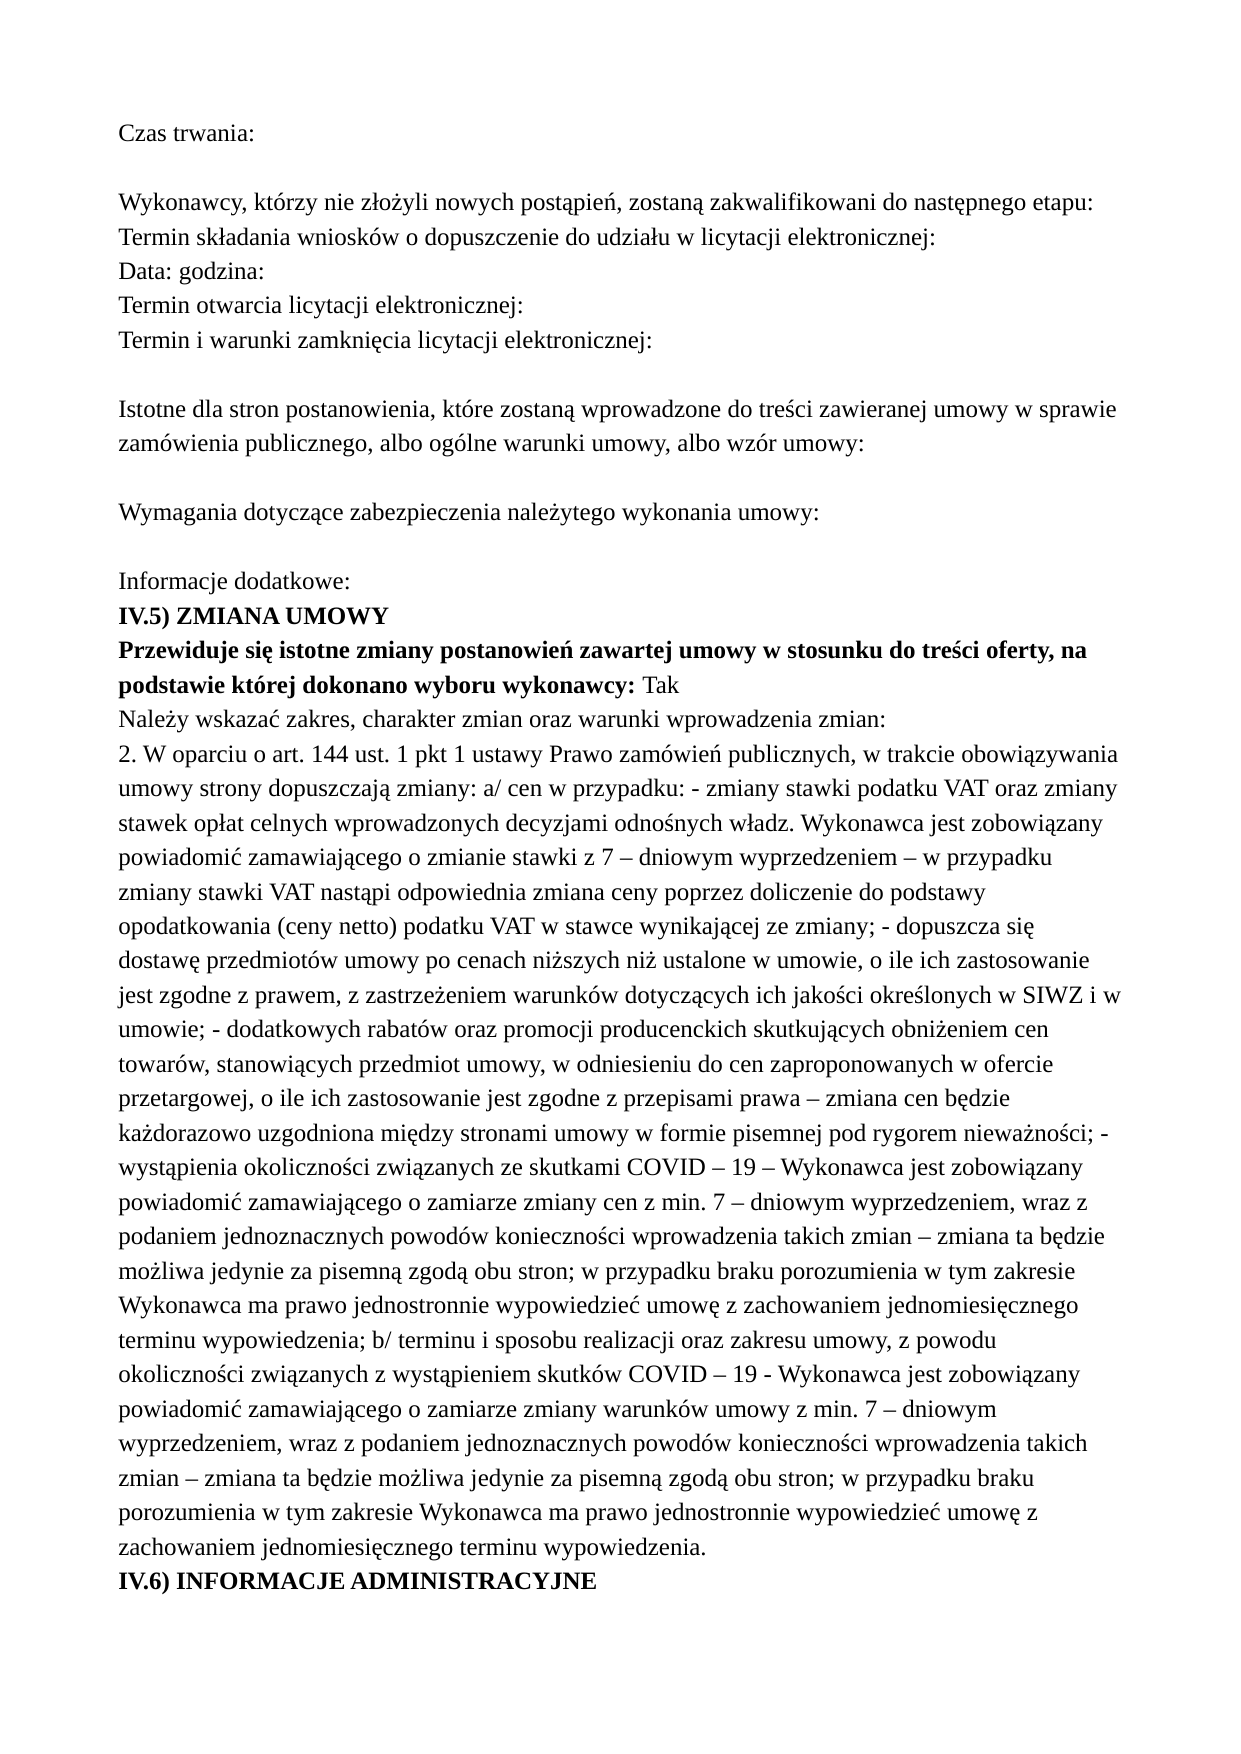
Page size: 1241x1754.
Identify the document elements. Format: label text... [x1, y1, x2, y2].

text IV.5) ZMIANA UMOWY Przewiduje się istotne zmiany postanowień zawartej umowy w stosunku do treści oferty, na podstawie której dokonano wyboru wykonawcy: Tak Należy wskazać zakres, charakter zmian oraz warunki wprowadzenia zmian: 2. W oparciu o art. 144 ust. 1 pkt 1 ustawy Prawo zamówień publicznych, w trakcie obowiązywania umowy strony dopuszczają zmiany: a/ cen w przypadku: - zmiany stawki podatku VAT oraz zmiany stawek opłat celnych wprowadzonych decyzjami odnośnych władz. Wykonawca jest zobowiązany powiadomić zamawiającego o zmianie stawki z 7 – dniowym wyprzedzeniem – w przypadku zmiany stawki VAT nastąpi odpowiednia zmiana ceny poprzez doliczenie do podstawy opodatkowania (ceny netto) podatku VAT w stawce wynikającej ze zmiany; - dopuszcza się dostawę przedmiotów umowy po cenach niższych niż ustalone w umowie, o ile ich zastosowanie jest zgodne z prawem, z zastrzeżeniem warunków dotyczących ich jakości określonych w SIWZ i w umowie; - dodatkowych rabatów oraz promocji producenckich skutkujących obniżeniem cen towarów, stanowiących przedmiot umowy, w odniesieniu do cen zaproponowanych w ofercie przetargowej, o ile ich zastosowanie jest zgodne z przepisami prawa – zmiana cen będzie każdorazowo uzgodniona między stronami umowy w formie pisemnej pod rygorem nieważności; - wystąpienia okoliczności związanych ze skutkami COVID – 19 – Wykonawca jest zobowiązany powiadomić zamawiającego o zamiarze zmiany cen z min. 7 – dniowym wyprzedzeniem, wraz z podaniem jednoznacznych powodów konieczności wprowadzenia takich zmian – zmiana ta będzie możliwa jedynie za pisemną zgodą obu stron; w przypadku braku porozumienia w tym zakresie Wykonawca ma prawo jednostronnie wypowiedzieć umowę z zachowaniem jednomiesięcznego terminu wypowiedzenia; b/ terminu i sposobu realizacji oraz zakresu umowy, z powodu okoliczności związanych z wystąpieniem skutków COVID – 19 - Wykonawca jest zobowiązany powiadomić zamawiającego o zamiarze zmiany warunków umowy z min. 7 – dniowym wyprzedzeniem, wraz z podaniem jednoznacznych powodów konieczności wprowadzenia takich zmian – zmiana ta będzie możliwa jedynie za pisemną zgodą obu stron; w przypadku braku porozumienia w tym zakresie Wykonawca ma prawo jednostronnie wypowiedzieć umowę z zachowaniem jednomiesięcznego terminu wypowiedzenia. IV.6) INFORMACJE ADMINISTRACYJNE [118, 601, 1122, 1629]
text Czas trwania: Wykonawcy, którzy nie złożyli nowych postąpień, zostaną zakwalifikowani do następnego etapu: [118, 118, 1122, 216]
text Istotne dla stron postanowienia, które zostaną wprowadzone do treści zawieranej umowy w sprawie zamówienia publicznego, albo ogólne warunki umowy, albo wzór umowy: [118, 359, 1122, 457]
text Informacje dodatkowe: [118, 532, 1122, 595]
text Termin składania wniosków o dopuszczenie do udziału w licytacji elektronicznej: Data: godzina: Termin otwarcia licytacji elektronicznej: [118, 222, 1122, 319]
text Termin i warunki zamknięcia licytacji elektronicznej: [118, 325, 1122, 354]
text Wymagania dotyczące zabezpieczenia należytego wykonania umowy: [118, 463, 1122, 526]
